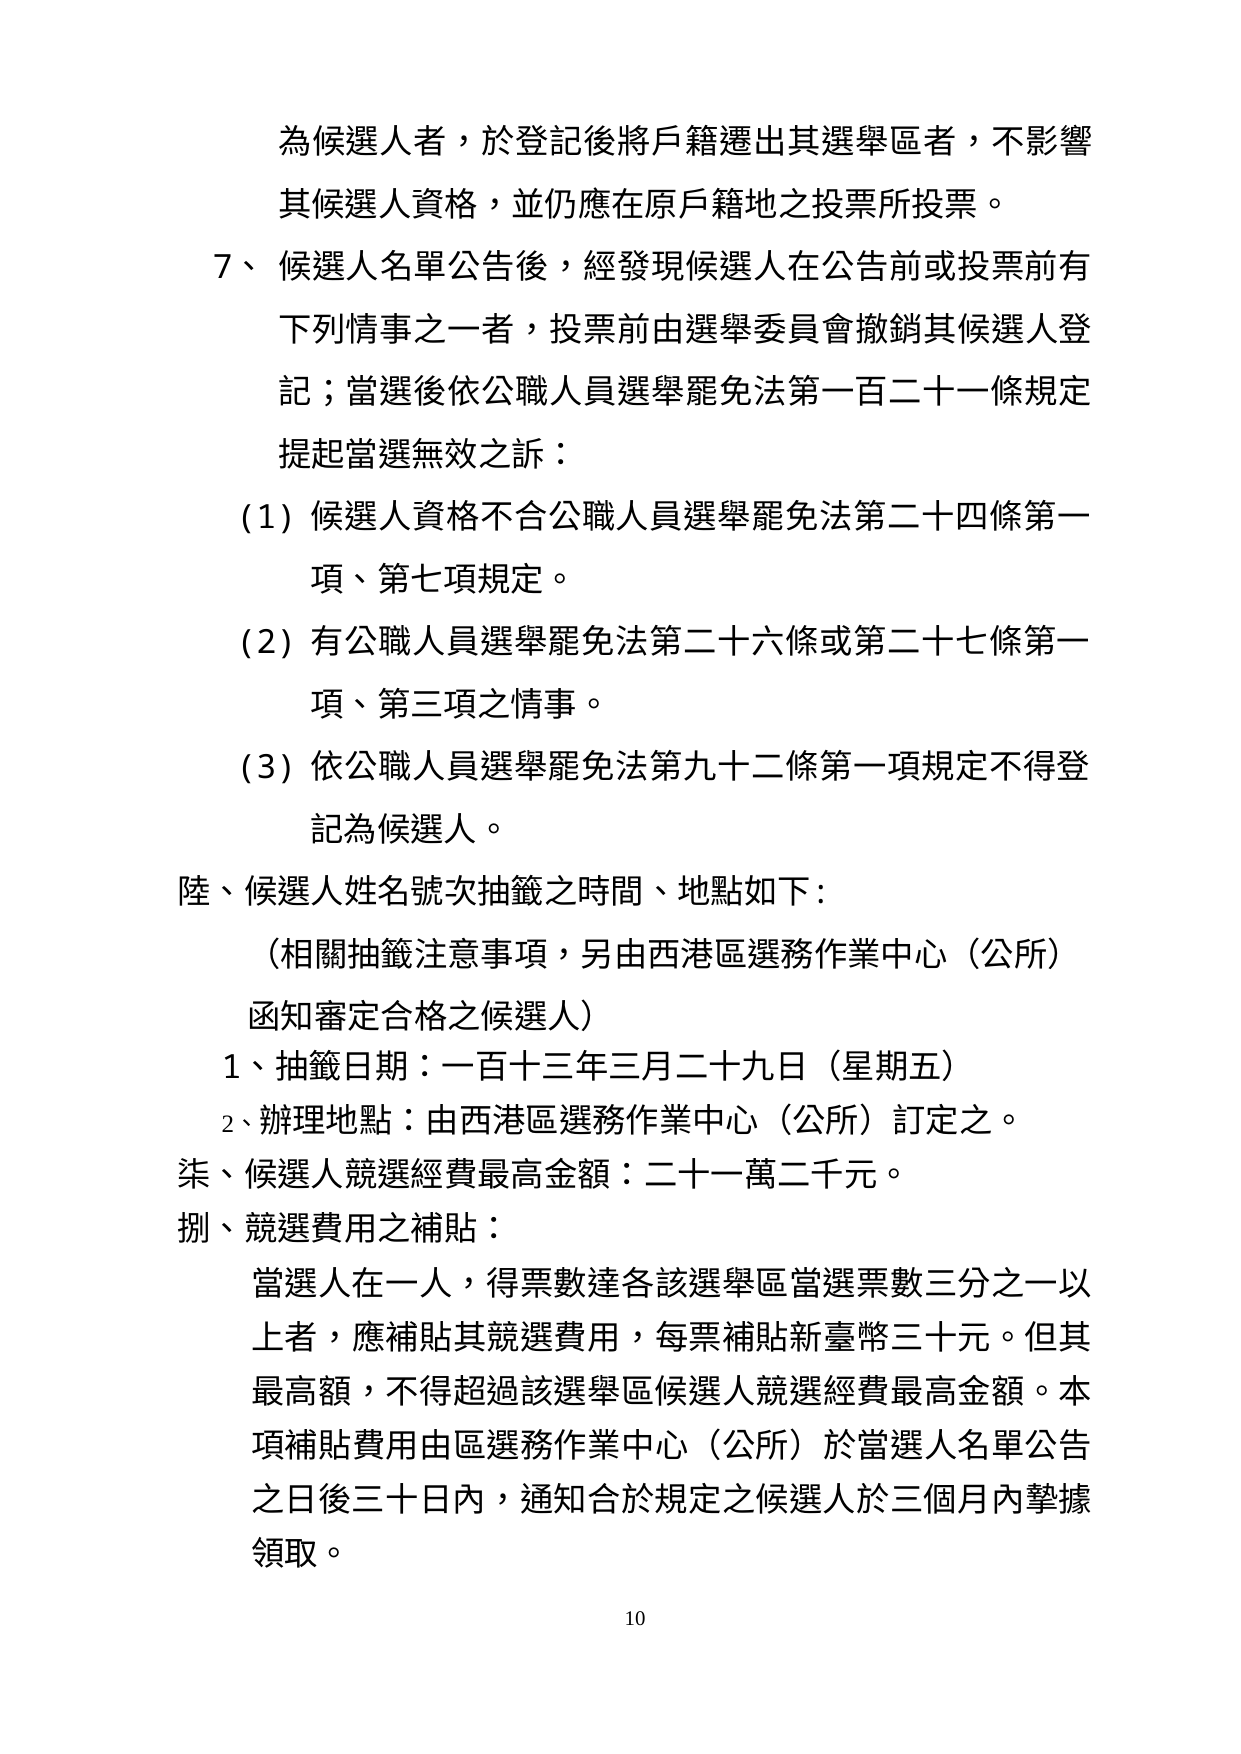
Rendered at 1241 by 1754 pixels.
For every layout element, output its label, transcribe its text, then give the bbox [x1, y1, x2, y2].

text 捌、競選費用之補貼： [177, 1197, 1092, 1252]
list 辦理地點：由西港區選務作業中心（公所）訂定之。 [221, 1089, 1092, 1143]
list 抽籤日期：一百十三年三月二十九日（星期五） [221, 1035, 1092, 1089]
list 為候選人者，於登記後將戶籍遷出其選舉區者，不影響其候選人資格，並仍應在原戶籍地之投票所投票。 [212, 97, 1092, 222]
text （相關抽籤注意事項，另由西港區選務作業中心（公所）函知審定合格之候選人） [247, 910, 1092, 1035]
list 候選人名單公告後，經發現候選人在公告前或投票前有下列情事之一者，投票前由選舉委員會撤銷其候選人登記；當選後依公職人員選舉罷免法第一百二十一條規定提起當選無效之訴： [212, 222, 1092, 472]
text 柒、候選人競選經費最高金額：二十一萬二千元。 [177, 1143, 1092, 1197]
list 有公職人員選舉罷免法第二十六條或第二十七條第一項、第三項之情事。 [236, 597, 1092, 722]
text 陸、候選人姓名號次抽籤之時間、地點如下: [177, 847, 1092, 910]
list 依公職人員選舉罷免法第九十二條第一項規定不得登記為候選人。 [236, 722, 1092, 847]
list 候選人資格不合公職人員選舉罷免法第二十四條第一項、第七項規定。 [236, 472, 1092, 597]
text 當選人在一人，得票數達各該選舉區當選票數三分之一以上者，應補貼其競選費用，每票補貼新臺幣三十元。但其最高額，不得超過該選舉區候選人競選經費最高金額。本項補貼費用由區選務作業中心（公所）於當選人名單公告之日後三十日內，通知合於規定之候選人於三個月內摯據領取。 [251, 1252, 1092, 1577]
